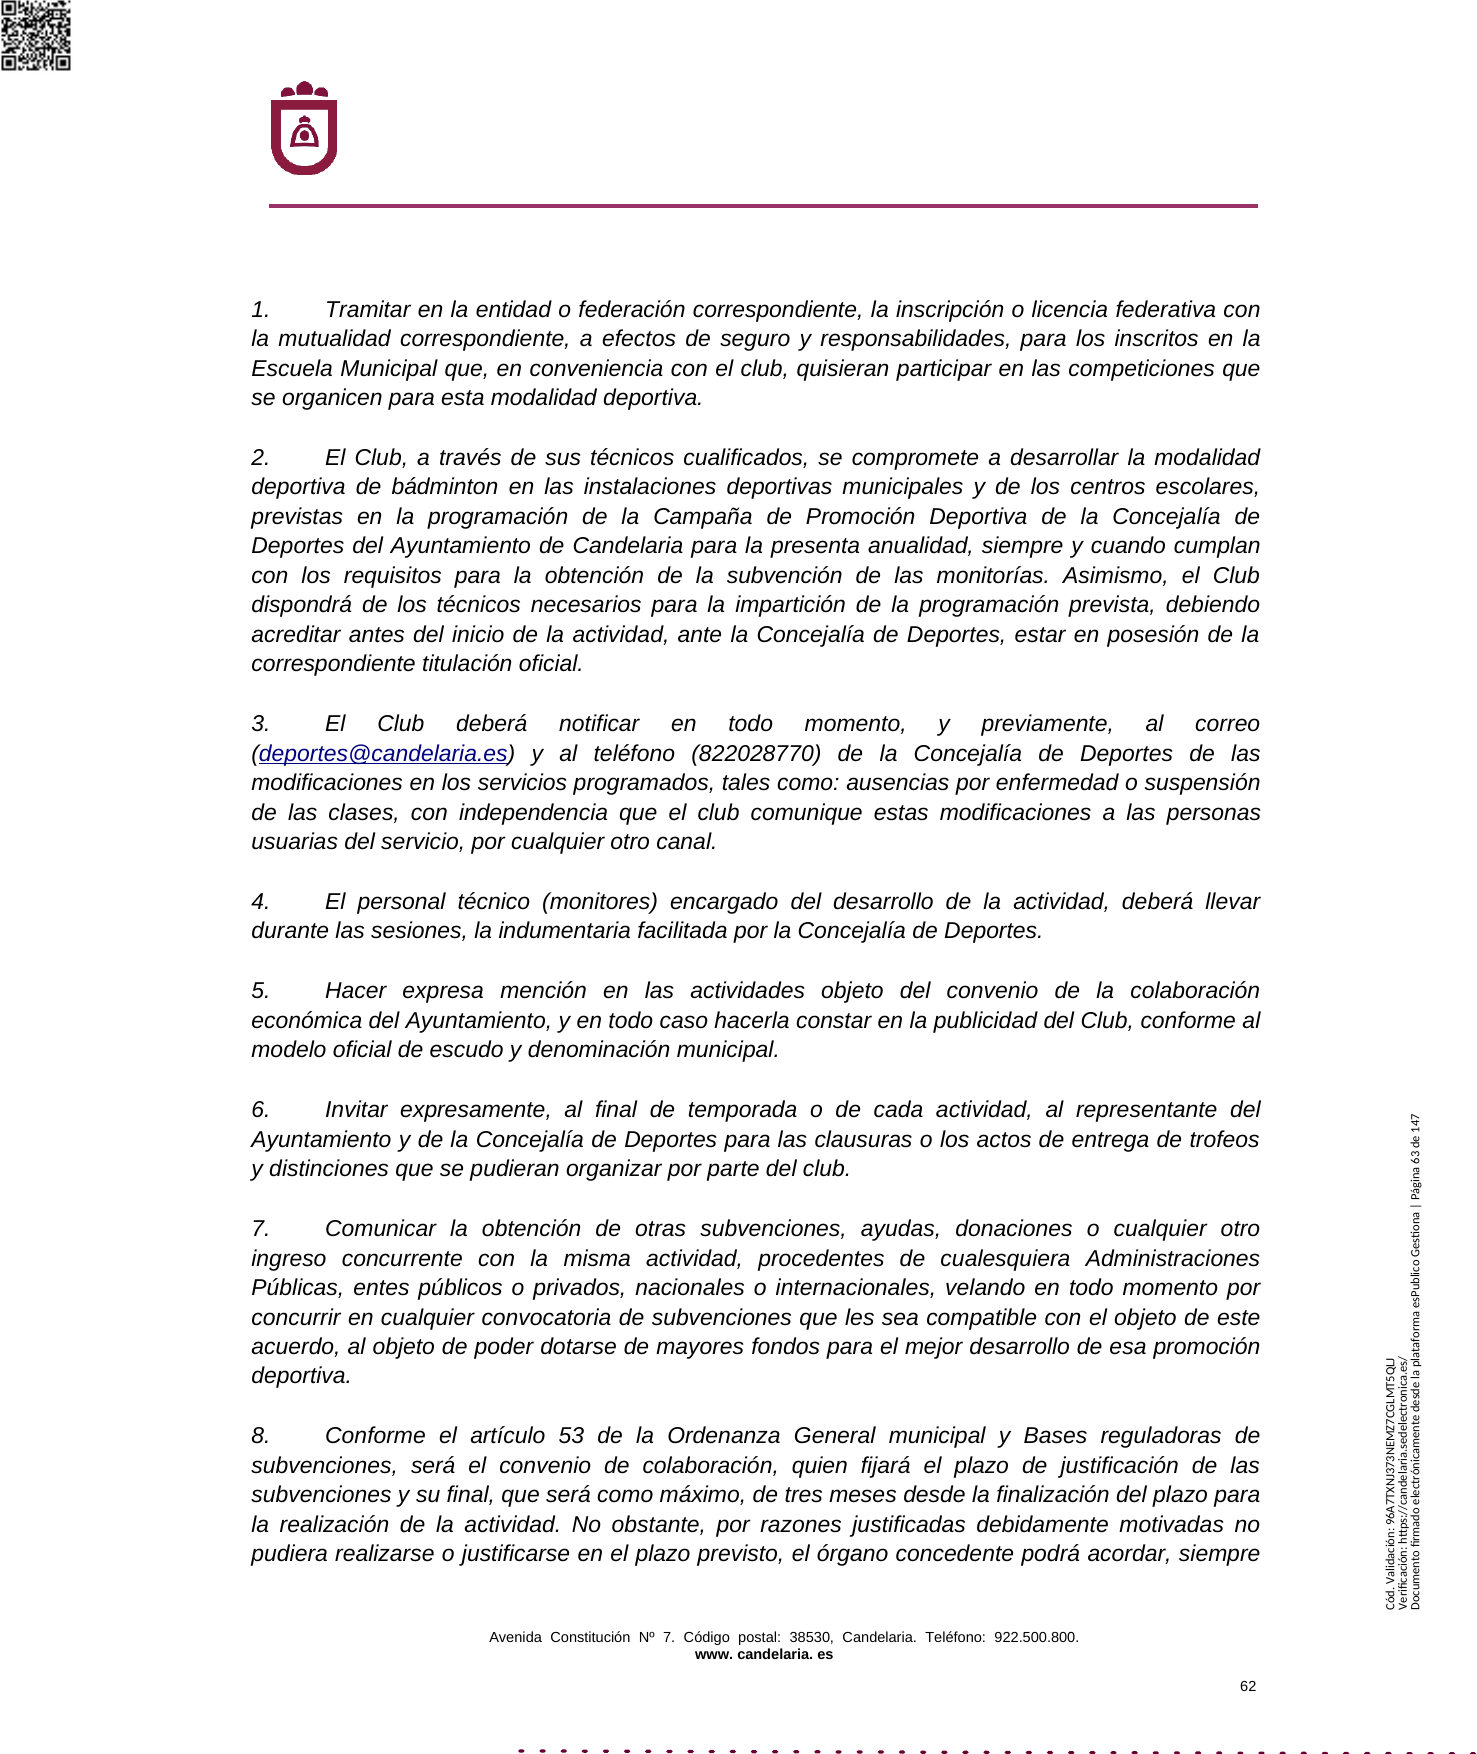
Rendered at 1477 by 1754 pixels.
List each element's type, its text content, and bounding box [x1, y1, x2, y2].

list Conforme el artículo 53 de la Ordenanza General municipal y Bases reguladoras de subvenciones, será el convenio de colaboración, quien fijará el plazo de justificación de las subvenciones y su final, que será como máximo, de tres meses desde la finalización del plazo para la realización de la actividad. No obstante, por razones justificadas debidamente motivadas no pudiera realizarse o justificarse en el plazo previsto, el órgano concedente podrá acordar, siempre [251, 1422, 1263, 1567]
list El personal técnico (monitores) encargado del desarrollo de la actividad, deberá llevar durante las sesiones, la indumentaria facilitada por la Concejalía de Deportes. [251, 888, 1263, 944]
list Tramitar en la entidad o federación correspondiente, la inscripción o licencia federativa con la mutualidad correspondiente, a efectos de seguro y responsabilidades, para los inscritos en la Escuela Municipal que, en conveniencia con el club, quisieran participar en las competiciones que se organicen para esta modalidad deportiva. [251, 296, 1263, 410]
list Hacer expresa mención en las actividades objeto del convenio de la colaboración económica del Ayuntamiento, y en todo caso hacerla constar en la publicidad del Club, conforme al modelo oficial de escudo y denominación municipal. [251, 977, 1263, 1063]
list El Club deberá notificar en todo momento, y previamente, al correo (deportes@candelaria.es) y al teléfono (822028770) de la Concejalía de Deportes de las modificaciones en los servicios programados, tales como: ausencias por enfermedad o suspensión de las clases, con independencia que el club comunique estas modificaciones a las personas usuarias del servicio, por cualquier otro canal. [251, 710, 1263, 854]
list Comunicar la obtención de otras subvenciones, ayudas, donaciones o cualquier otro ingreso concurrente con la misma actividad, procedentes de cualesquiera Administraciones Públicas, entes públicos o privados, nacionales o internacionales, velando en todo momento por concurrir en cualquier convocatoria de subvenciones que les sea compatible con el objeto de este acuerdo, al objeto de poder dotarse de mayores fondos para el mejor desarrollo de esa promoción deportiva. [251, 1215, 1263, 1389]
list Invitar expresamente, al final de temporada o de cada actividad, al representante del Ayuntamiento y de la Concejalía de Deportes para las clausuras o los actos de entrega de trofeos y distinciones que se pudieran organizar por parte del club. [251, 1096, 1263, 1182]
list El Club, a través de sus técnicos cualificados, se compromete a desarrollar la modalidad deportiva de bádminton en las instalaciones deportivas municipales y de los centros escolares, previstas en la programación de la Campaña de Promoción Deportiva de la Concejalía de Deportes del Ayuntamiento de Candelaria para la presenta anualidad, siempre y cuando cumplan con los requisitos para la obtención de la subvención de las monitorías. Asimismo, el Club dispondrá de los técnicos necesarios para la impartición de la programación prevista, debiendo acreditar antes del inicio de la actividad, ante la Concejalía de Deportes, estar en posesión de la correspondiente titulación oficial. [251, 444, 1263, 676]
